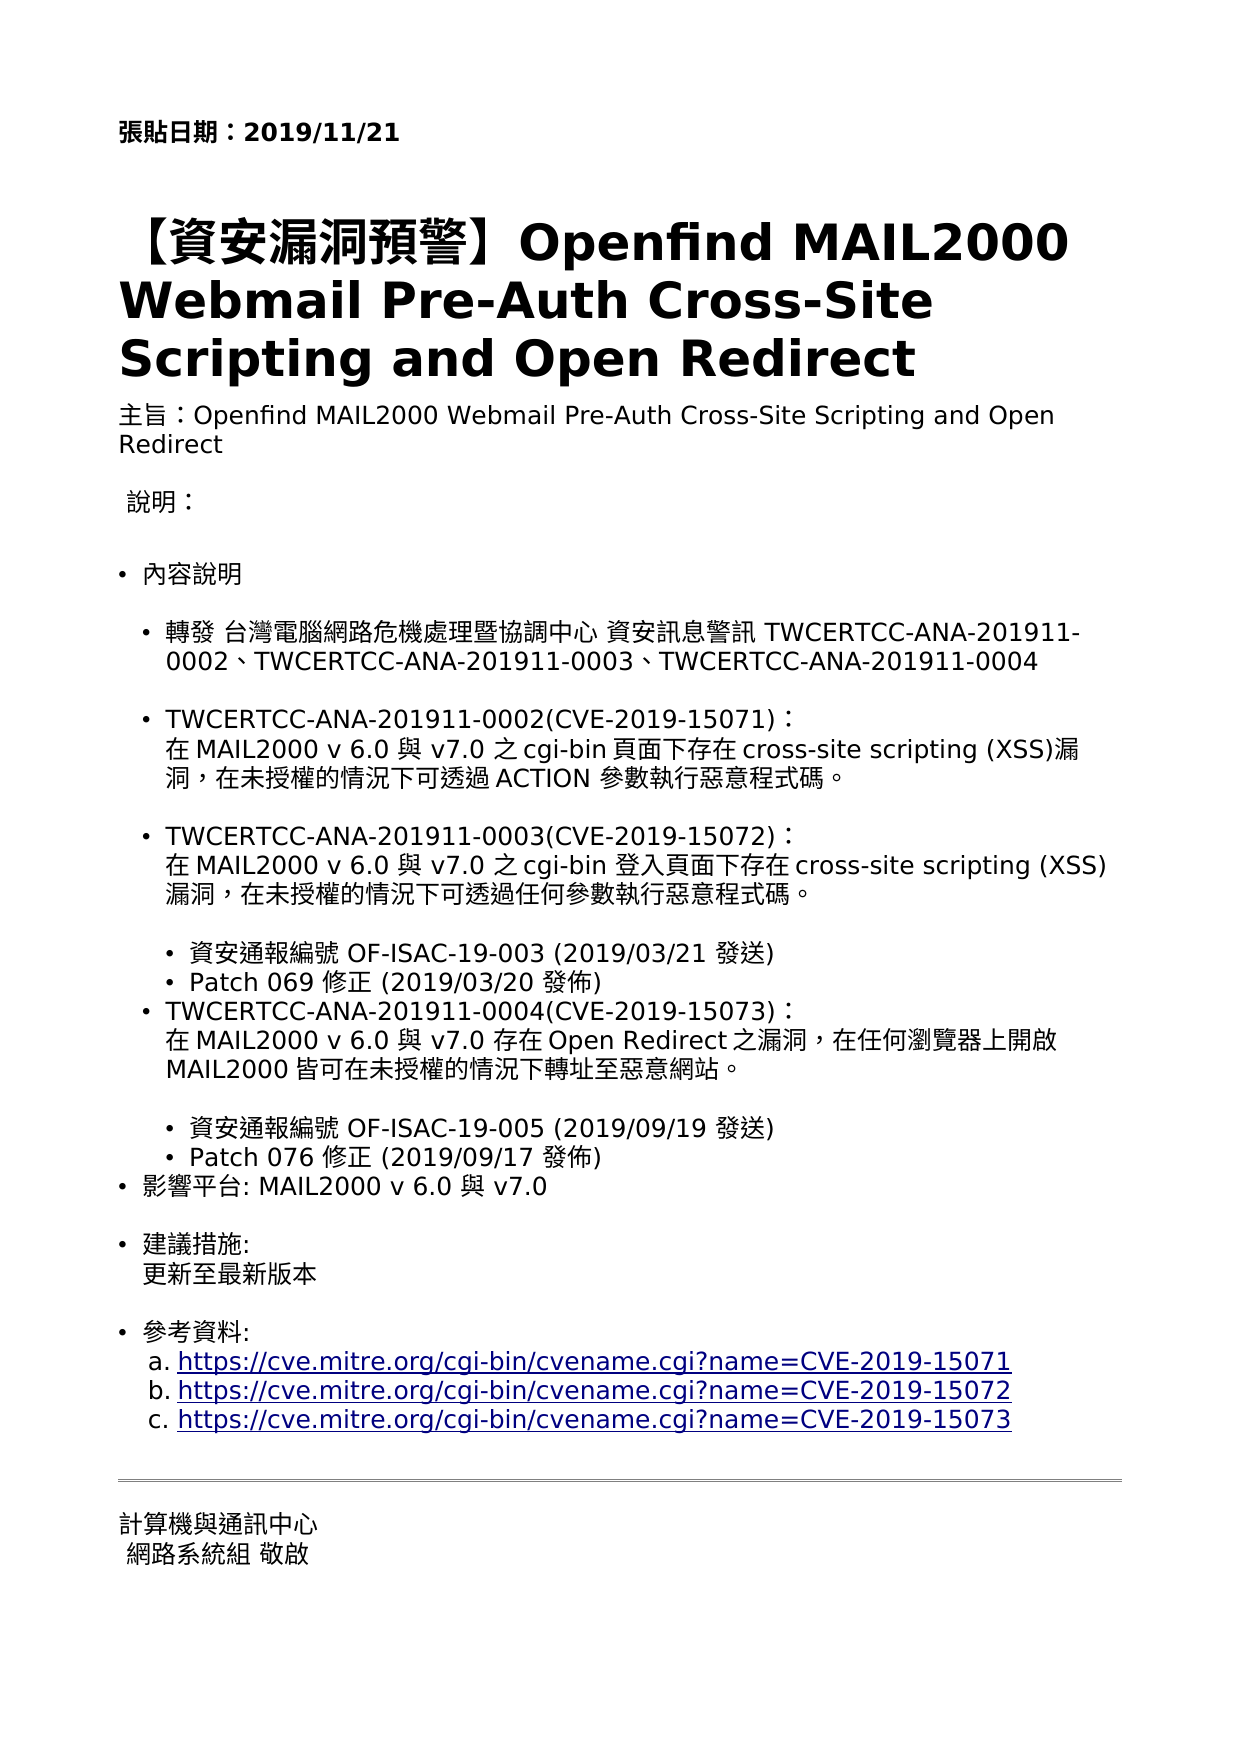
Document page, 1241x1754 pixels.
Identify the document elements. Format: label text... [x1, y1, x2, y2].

list TWCERTCC-ANA-201911-0004(CVE-2019-15073)： 在MAIL2000 v 6.0 與 v7.0 存在Open Redirect之漏洞，在任何瀏覽器上開啟MAIL2000皆可在未授權的情況下轉址至惡意網站。 [142, 997, 1122, 1114]
list 參考資料: [118, 1318, 1122, 1347]
list 影響平台: MAIL2000 v 6.0 與 v7.0 [118, 1172, 1122, 1231]
list 內容說明 [118, 560, 1122, 618]
text 張貼日期：2019/11/21 [118, 118, 1122, 176]
list https://cve.mitre.org/cgi-bin/cvename.cgi?name=CVE-2019-15072 [148, 1376, 1122, 1406]
list TWCERTCC-ANA-201911-0003(CVE-2019-15072)： 在MAIL2000 v 6.0 與 v7.0 之cgi-bin 登入頁面下存在cross-site scripting (XSS)漏洞，在未授權的情況下可透過任何參數執行惡意程式碼。 [142, 822, 1122, 939]
list 資安通報編號 OF-ISAC-19-005 (2019/09/19 發送) [165, 1114, 1122, 1143]
list Patch 076 修正 (2019/09/17 發佈) [165, 1143, 1122, 1172]
list 資安通報編號 OF-ISAC-19-003 (2019/03/21 發送) [165, 939, 1122, 968]
list Patch 069 修正 (2019/03/20 發佈) [165, 968, 1122, 997]
list 轉發 台灣電腦網路危機處理暨協調中心 資安訊息警訊 TWCERTCC-ANA-201911-0002、TWCERTCC-ANA-201911-0003、TWCERTCC-ANA-201911-0004 [142, 618, 1122, 706]
list https://cve.mitre.org/cgi-bin/cvename.cgi?name=CVE-2019-15071 [148, 1347, 1122, 1376]
list 建議措施: 更新至最新版本 [118, 1231, 1122, 1318]
text 主旨：Openfind MAIL2000 Webmail Pre-Auth Cross-Site Scripting and Open Redirect 說明： [118, 401, 1122, 518]
subtitle 【資安漏洞預警】Openfind MAIL2000 Webmail Pre-Auth Cross-Site Scripting and Open Redirect [118, 214, 1122, 389]
list TWCERTCC-ANA-201911-0002(CVE-2019-15071)： 在MAIL2000 v 6.0 與 v7.0 之cgi-bin頁面下存在cross-site scripting (XSS)漏洞，在未授權的情況下可透過ACTION 參數執行惡意程式碼。 [142, 706, 1122, 822]
list https://cve.mitre.org/cgi-bin/cvename.cgi?name=CVE-2019-15073 [148, 1406, 1122, 1435]
text 計算機與通訊中心 網路系統組 敬啟 [118, 1511, 1122, 1569]
